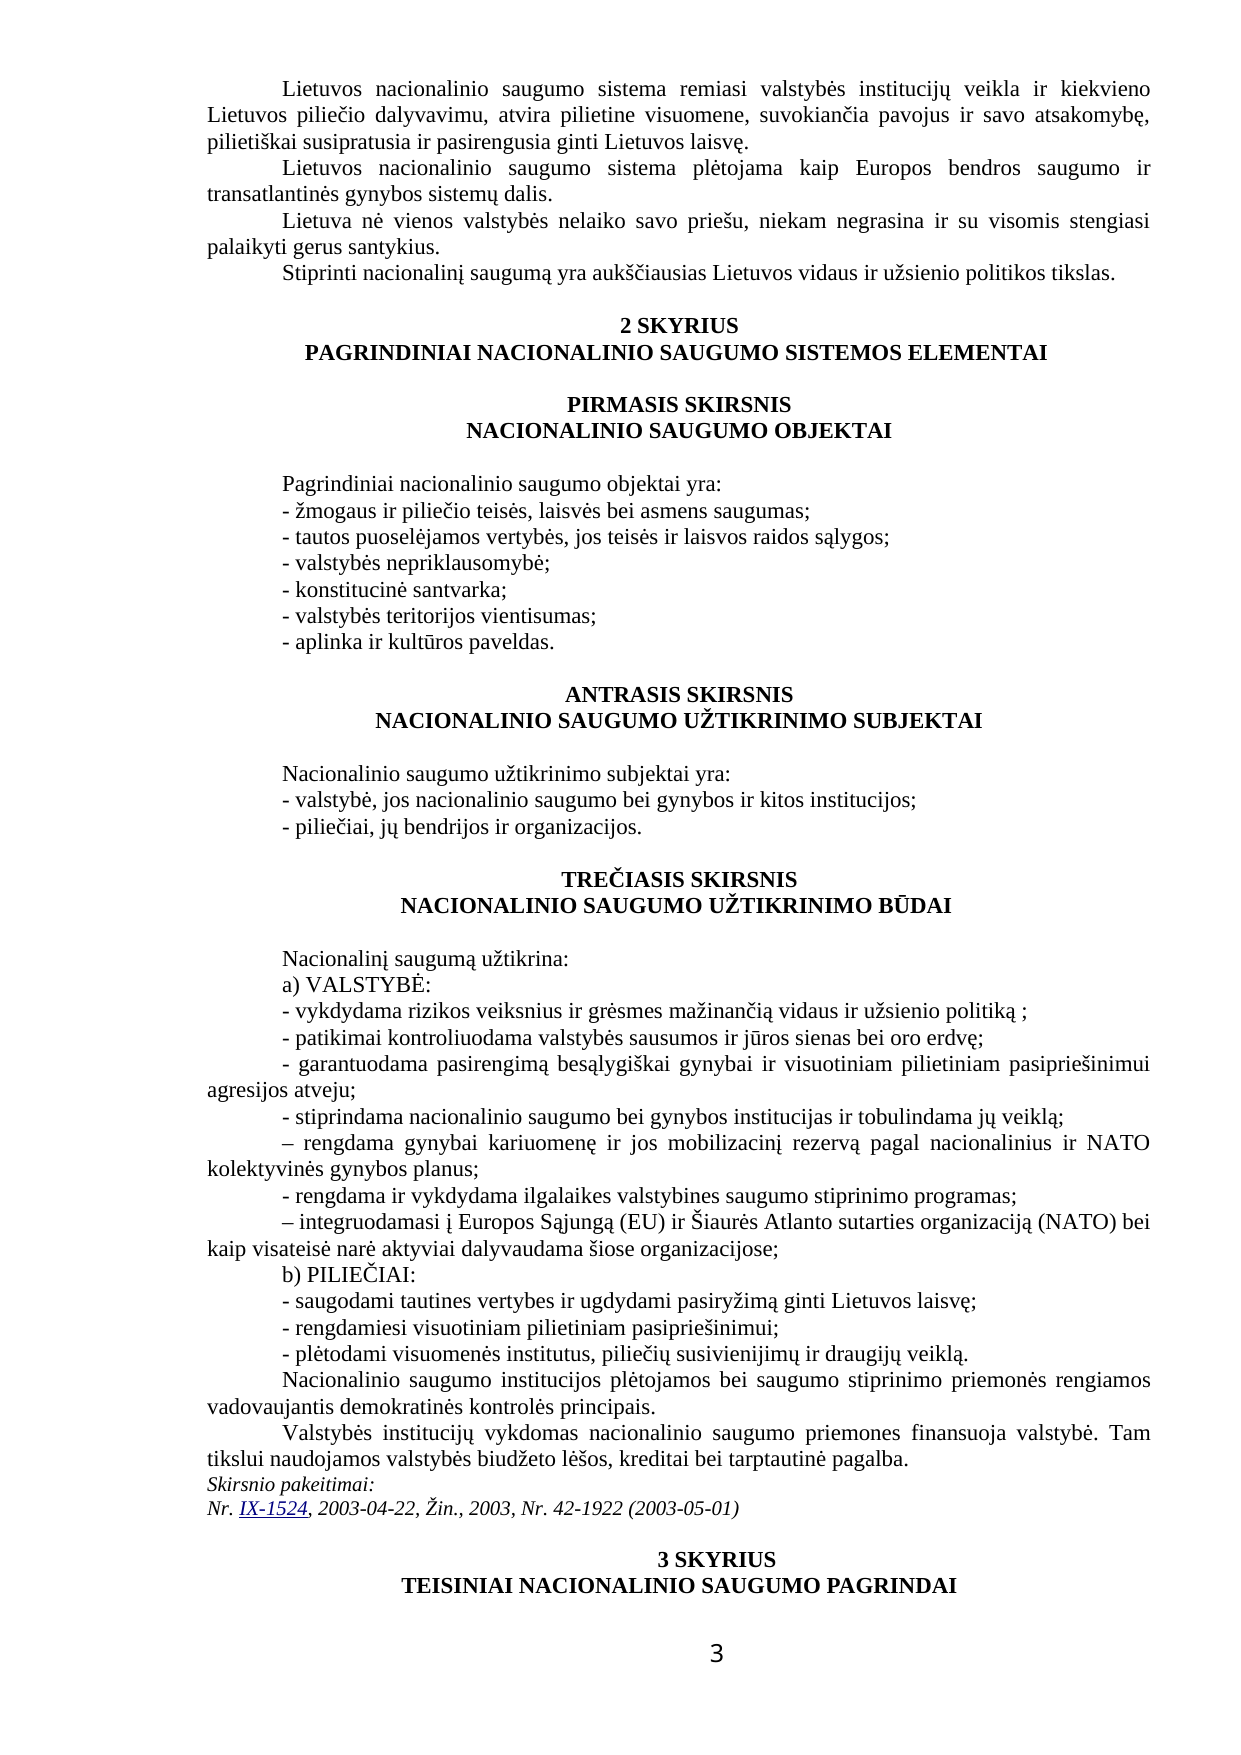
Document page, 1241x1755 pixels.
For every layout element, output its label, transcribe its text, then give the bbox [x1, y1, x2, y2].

text - rengdamiesi visuotiniam pilietiniam pasipriešinimui; [207, 1314, 1152, 1340]
text - konstitucinė santvarka; [207, 576, 1152, 602]
text Nacionalinį saugumą užtikrina: [207, 945, 1152, 971]
text a) VALSTYBĖ: [207, 971, 1152, 997]
text - valstybės teritorijos vientisumas; [207, 602, 1152, 628]
text - valstybė, jos nacionalinio saugumo bei gynybos ir kitos institucijos; [207, 787, 1152, 813]
text b) PILIEČIAI: [207, 1261, 1152, 1287]
text NACIONALINIO SAUGUMO UŽTIKRINIMO BŪDAI [207, 892, 1152, 918]
text Lietuva nė vienos valstybės nelaiko savo priešu, niekam negrasina ir su visomis stengiasi palaikyti gerus santykius. [207, 207, 1152, 259]
text – rengdama gynybai kariuomenę ir jos mobilizacinį rezervą pagal nacionalinius ir NATO kolektyvinės gynybos planus; [207, 1129, 1152, 1182]
text 3 SKYRIUS [207, 1546, 1152, 1573]
subtitle TEISINIAI NACIONALINIO SAUGUMO PAGRINDAI [207, 1573, 1152, 1599]
text Skirsnio pakeitimai: [207, 1472, 1152, 1496]
text PAGRINDINIAI NACIONALINIO SAUGUMO SISTEMOS ELEMENTAI [207, 338, 1152, 365]
text Valstybės institucijų vykdomas nacionalinio saugumo priemones finansuoja valstybė. Tam tikslui naudojamos valstybės biudžeto lėšos, kreditai bei tarptautinė pagalba. [207, 1419, 1152, 1472]
text - stiprindama nacionalinio saugumo bei gynybos institucijas ir tobulindama jų veiklą; [207, 1103, 1152, 1129]
text Lietuvos nacionalinio saugumo sistema plėtojama kaip Europos bendros saugumo ir transatlantinės gynybos sistemų dalis. [207, 154, 1152, 207]
text TrečiasIS skirsnis [207, 866, 1152, 892]
text - žmogaus ir piliečio teisės, laisvės bei asmens saugumas; [207, 497, 1152, 523]
text Nacionalinio saugumo institucijos plėtojamos bei saugumo stiprinimo priemonės rengiamos vadovaujantis demokratinės kontrolės principais. [207, 1366, 1152, 1419]
text - tautos puoselėjamos vertybės, jos teisės ir laisvos raidos sąlygos; [207, 523, 1152, 549]
text AntrasIS skirsnis [207, 681, 1152, 707]
text PirmasIS skirsnis [207, 391, 1152, 418]
text Lietuvos nacionalinio saugumo sistema remiasi valstybės institucijų veikla ir kiekvieno Lietuvos piliečio dalyvavimu, atvira pilietine visuomene, suvokiančia pavojus ir savo atsakomybę, pilietiškai susipratusia ir pasirengusia ginti Lietuvos laisvę. [207, 75, 1152, 154]
text - garantuodama pasirengimą besąlygiškai gynybai ir visuotiniam pilietiniam pasipriešinimui agresijos atveju; [207, 1050, 1152, 1103]
text Pagrindiniai nacionalinio saugumo objektai yra: [207, 470, 1152, 497]
text - aplinka ir kultūros paveldas. [207, 628, 1152, 655]
text - plėtodami visuomenės institutus, piliečių susivienijimų ir draugijų veiklą. [207, 1340, 1152, 1366]
text Nacionalinio saugumo užtikrinimo subjektai yra: [207, 760, 1152, 787]
text Nr. IX-1524, 2003-04-22, Žin., 2003, Nr. 42-1922 (2003-05-01) [207, 1496, 1152, 1520]
text - vykdydama rizikos veiksnius ir grėsmes mažinančią vidaus ir užsienio politiką ; [207, 997, 1152, 1024]
text - piliečiai, jų bendrijos ir organizacijos. [207, 813, 1152, 839]
text - patikimai kontroliuodama valstybės sausumos ir jūros sienas bei oro erdvę; [207, 1024, 1152, 1050]
text - rengdama ir vykdydama ilgalaikes valstybines saugumo stiprinimo programas; [207, 1182, 1152, 1208]
text - saugodami tautines vertybes ir ugdydami pasiryžimą ginti Lietuvos laisvę; [207, 1287, 1152, 1314]
text 2 skyrius [207, 312, 1152, 338]
text - valstybės nepriklausomybė; [207, 549, 1152, 576]
text NACIONALINIO SAUGUMO OBJEKTAI [207, 418, 1152, 444]
text Stiprinti nacionalinį saugumą yra aukščiausias Lietuvos vidaus ir užsienio politikos tikslas. [207, 259, 1152, 286]
text NACIONALINIO SAUGUMO UŽTIKRINIMO SUBJEKTAI [207, 707, 1152, 734]
text – integruodamasi į Europos Sąjungą (EU) ir Šiaurės Atlanto sutarties organizaciją (NATO) bei kaip visateisė narė aktyviai dalyvaudama šiose organizacijose; [207, 1208, 1152, 1261]
